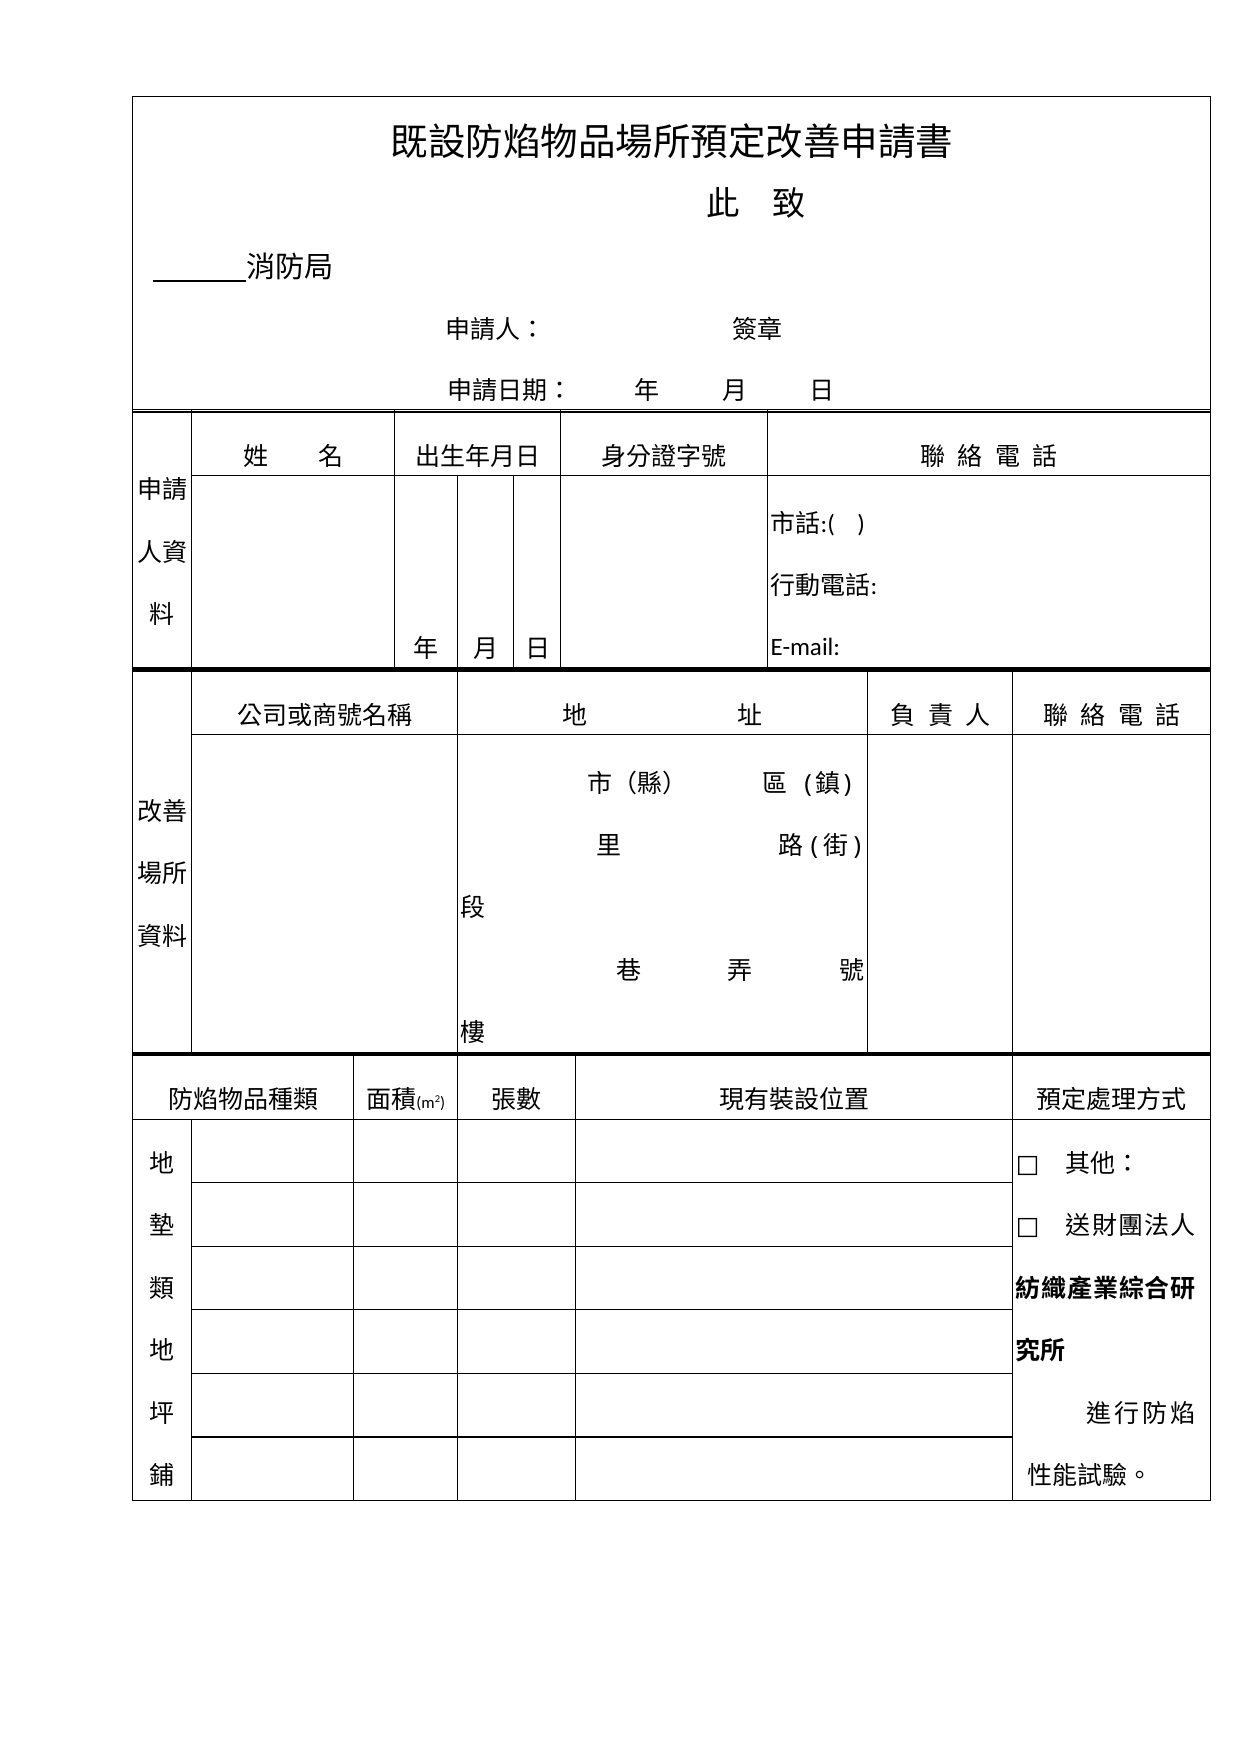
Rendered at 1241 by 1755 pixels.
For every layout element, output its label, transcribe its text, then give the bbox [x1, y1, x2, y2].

table_cell [192, 1247, 353, 1309]
table_cell 其他： 送財團法人紡織產業綜合研究所 進行防焰性能試驗。 送財團法人防焰安全中心基金會 進行防焰性能試驗。 [1013, 1120, 1210, 1500]
table_cell 月 [458, 476, 513, 667]
table_cell [458, 1183, 575, 1246]
table_cell 預定處理方式 [1013, 1056, 1210, 1119]
table_cell [561, 476, 767, 667]
table_cell [354, 1310, 457, 1373]
table_cell 防焰物品種類 [133, 1056, 353, 1119]
table_cell 市話:( ) 行動電話: E-mail: [768, 476, 1210, 667]
table_cell [354, 1438, 457, 1500]
table_header 既設防焰物品場所預定改善申請書 此 致 消防局 申請人： 簽章 申請日期： 年 月 日 [133, 97, 1210, 409]
table_cell 負 責 人 [868, 672, 1012, 734]
table_cell [192, 476, 394, 667]
table_cell [576, 1438, 1012, 1500]
table_cell [354, 1374, 457, 1436]
table_cell [354, 1120, 457, 1182]
table_cell [354, 1183, 457, 1246]
table_cell 地 墊 類 地 坪 鋪 [133, 1120, 191, 1500]
table_cell [576, 1310, 1012, 1373]
table_cell 改善場所資料 [133, 672, 191, 1052]
table_cell [458, 1438, 575, 1500]
table_cell [192, 1438, 353, 1500]
table_cell 面積(m2) [354, 1056, 457, 1119]
table_cell 聯 絡 電 話 [768, 413, 1210, 475]
table_cell [458, 1247, 575, 1309]
table_cell 日 [514, 476, 560, 667]
table_cell 現有裝設位置 [576, 1056, 1012, 1119]
table_cell [458, 1374, 575, 1436]
table_cell [576, 1374, 1012, 1436]
table_cell [868, 735, 1012, 1052]
table_cell 張數 [458, 1056, 575, 1119]
table_cell [192, 1183, 353, 1246]
table_cell [192, 1120, 353, 1182]
table_cell [576, 1120, 1012, 1182]
table_cell [576, 1247, 1012, 1309]
table_cell [192, 735, 457, 1052]
table_cell [192, 1374, 353, 1436]
table_cell 公司或商號名稱 [192, 672, 457, 734]
table_cell [192, 1310, 353, 1373]
table_cell 姓 名 [192, 413, 394, 475]
table_cell 申請人資料 [133, 413, 191, 667]
table_cell 出生年月日 [395, 413, 560, 475]
table_cell 市（縣） 區 (鎮) 里 路(街) 段 巷 弄 號 樓 [458, 735, 867, 1052]
table_cell [458, 1310, 575, 1373]
table_cell 年 [395, 476, 457, 667]
table_cell [354, 1247, 457, 1309]
table_cell 地 址 [458, 672, 867, 734]
table_cell 身分證字號 [561, 413, 767, 475]
table_cell [1013, 735, 1210, 1052]
table_cell [458, 1120, 575, 1182]
table_cell 聯 絡 電 話 [1013, 672, 1210, 734]
table_cell [576, 1183, 1012, 1246]
